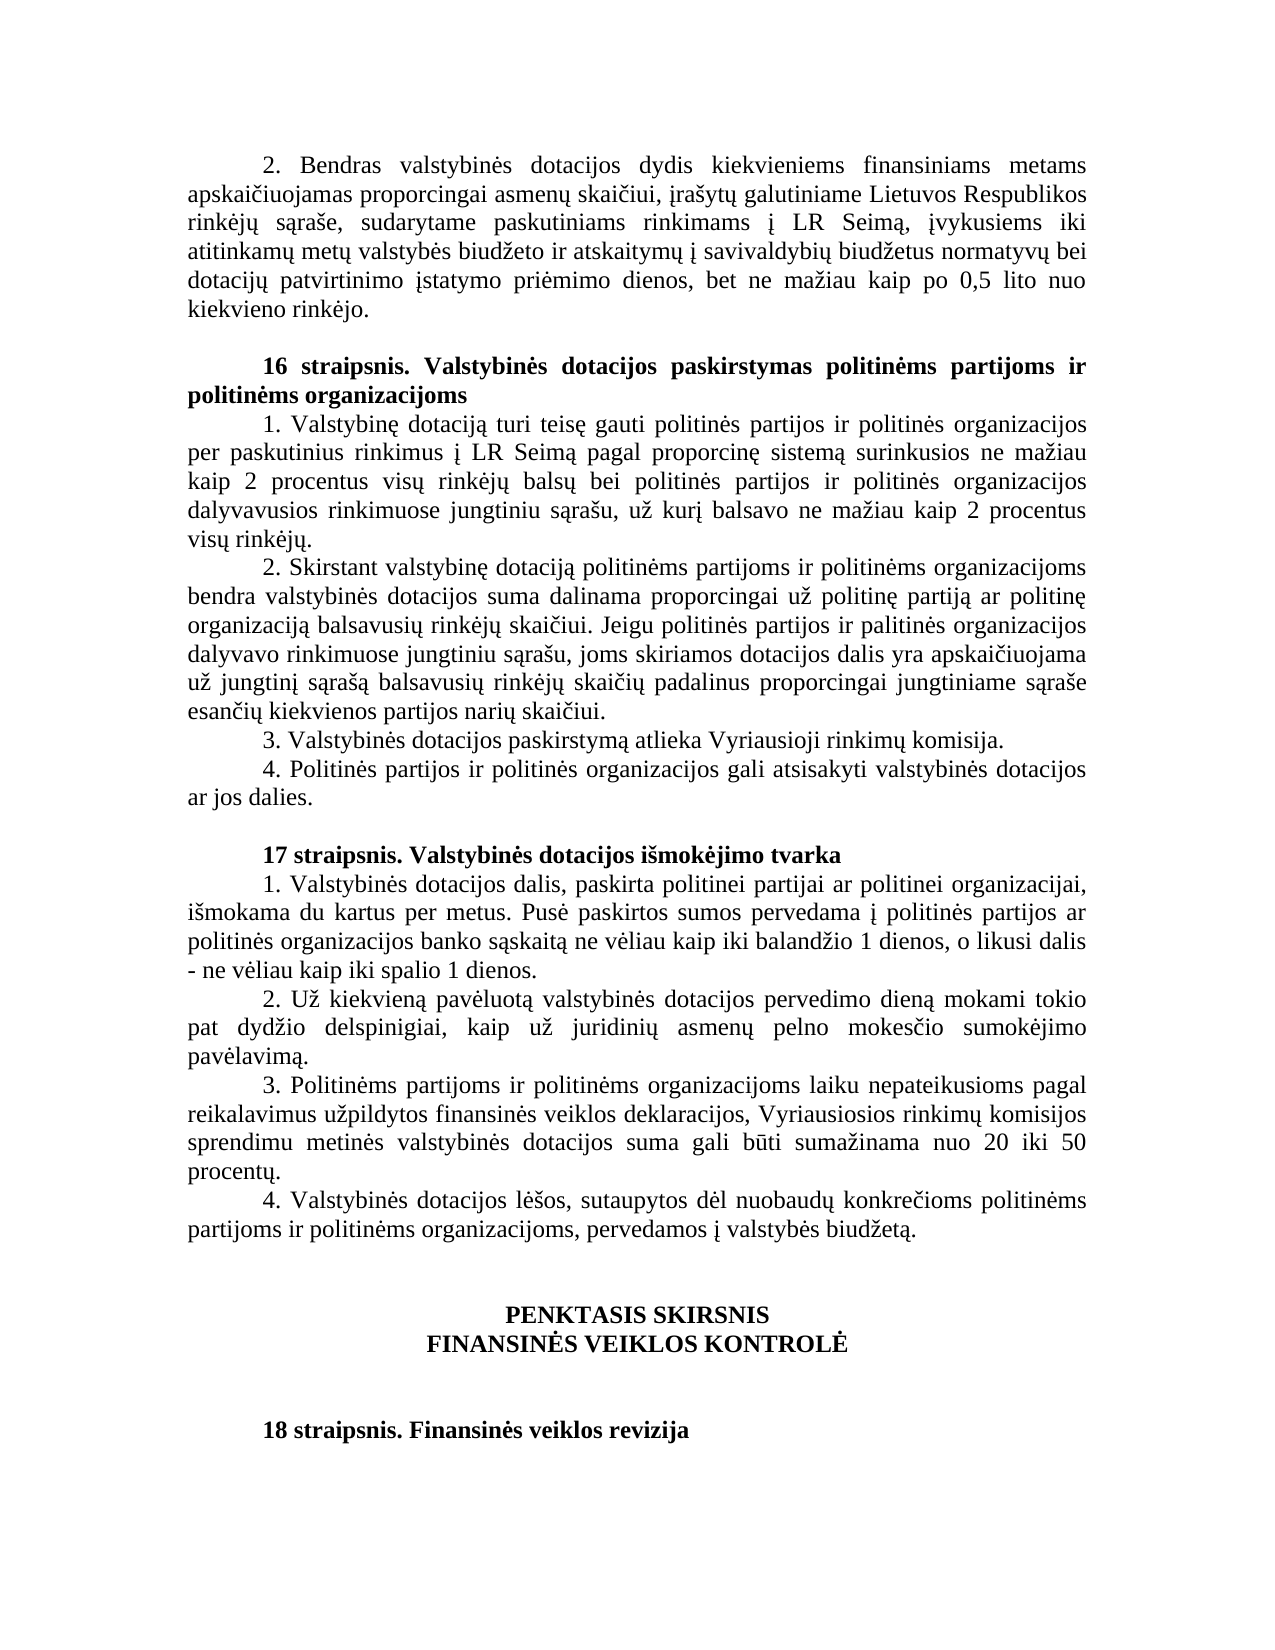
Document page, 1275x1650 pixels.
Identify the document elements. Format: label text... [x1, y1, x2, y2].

text 18 straipsnis. Finansinės veiklos revizija [187, 1415, 1087, 1444]
text FINANSINĖS VEIKLOS KONTROLĖ [187, 1329, 1087, 1357]
text 2. Bendras valstybinės dotacijos dydis kiekvieniems finansiniams metams apskaičiuojamas proporcingai asmenų skaičiui, įrašytų galutiniame Lietuvos Respublikos rinkėjų sąraše, sudarytame paskutiniams rinkimams į LR Seimą, įvykusiems iki atitinkamų metų valstybės biudžeto ir atskaitymų į savivaldybių biudžetus normatyvų bei dotacijų patvirtinimo įstatymo priėmimo dienos, bet ne mažiau kaip po 0,5 lito nuo kiekvieno rinkėjo. [187, 150, 1087, 322]
text 4. Valstybinės dotacijos lėšos, sutaupytos dėl nuobaudų konkrečioms politinėms partijoms ir politinėms organizacijoms, pervedamos į valstybės biudžetą. [187, 1185, 1087, 1242]
text 1. Valstybinės dotacijos dalis, paskirta politinei partijai ar politinei organizacijai, išmokama du kartus per metus. Pusė paskirtos sumos pervedama į politinės partijos ar politinės organizacijos banko sąskaitą ne vėliau kaip iki balandžio 1 dienos, o likusi dalis - ne vėliau kaip iki spalio 1 dienos. [187, 869, 1087, 984]
text 1. Valstybinę dotaciją turi teisę gauti politinės partijos ir politinės organizacijos per paskutinius rinkimus į LR Seimą pagal proporcinę sistemą surinkusios ne mažiau kaip 2 procentus visų rinkėjų balsų bei politinės partijos ir politinės organizacijos dalyvavusios rinkimuose jungtiniu sąrašu, už kurį balsavo ne mažiau kaip 2 procentus visų rinkėjų. [187, 409, 1087, 552]
text 2. Skirstant valstybinę dotaciją politinėms partijoms ir politinėms organizacijoms bendra valstybinės dotacijos suma dalinama proporcingai už politinę partiją ar politinę organizaciją balsavusių rinkėjų skaičiui. Jeigu politinės partijos ir palitinės organizacijos dalyvavo rinkimuose jungtiniu sąrašu, joms skiriamos dotacijos dalis yra apskaičiuojama už jungtinį sąrašą balsavusių rinkėjų skaičių padalinus proporcingai jungtiniame sąraše esančių kiekvienos partijos narių skaičiui. [187, 552, 1087, 725]
text 16 straipsnis. Valstybinės dotacijos paskirstymas politinėms partijoms ir politinėms organizacijoms [187, 351, 1087, 409]
text 3. Politinėms partijoms ir politinėms organizacijoms laiku nepateikusioms pagal reikalavimus užpildytos finansinės veiklos deklaracijos, Vyriausiosios rinkimų komisijos sprendimu metinės valstybinės dotacijos suma gali būti sumažinama nuo 20 iki 50 procentų. [187, 1070, 1087, 1185]
text PENKTASIS SKIRSNIS [187, 1300, 1087, 1329]
text 3. Valstybinės dotacijos paskirstymą atlieka Vyriausioji rinkimų komisija. [187, 725, 1087, 754]
text 4. Politinės partijos ir politinės organizacijos gali atsisakyti valstybinės dotacijos ar jos dalies. [187, 754, 1087, 811]
text 17 straipsnis. Valstybinės dotacijos išmokėjimo tvarka [187, 840, 1087, 869]
text 2. Už kiekvieną pavėluotą valstybinės dotacijos pervedimo dieną mokami tokio pat dydžio delspinigiai, kaip už juridinių asmenų pelno mokesčio sumokėjimo pavėlavimą. [187, 984, 1087, 1070]
